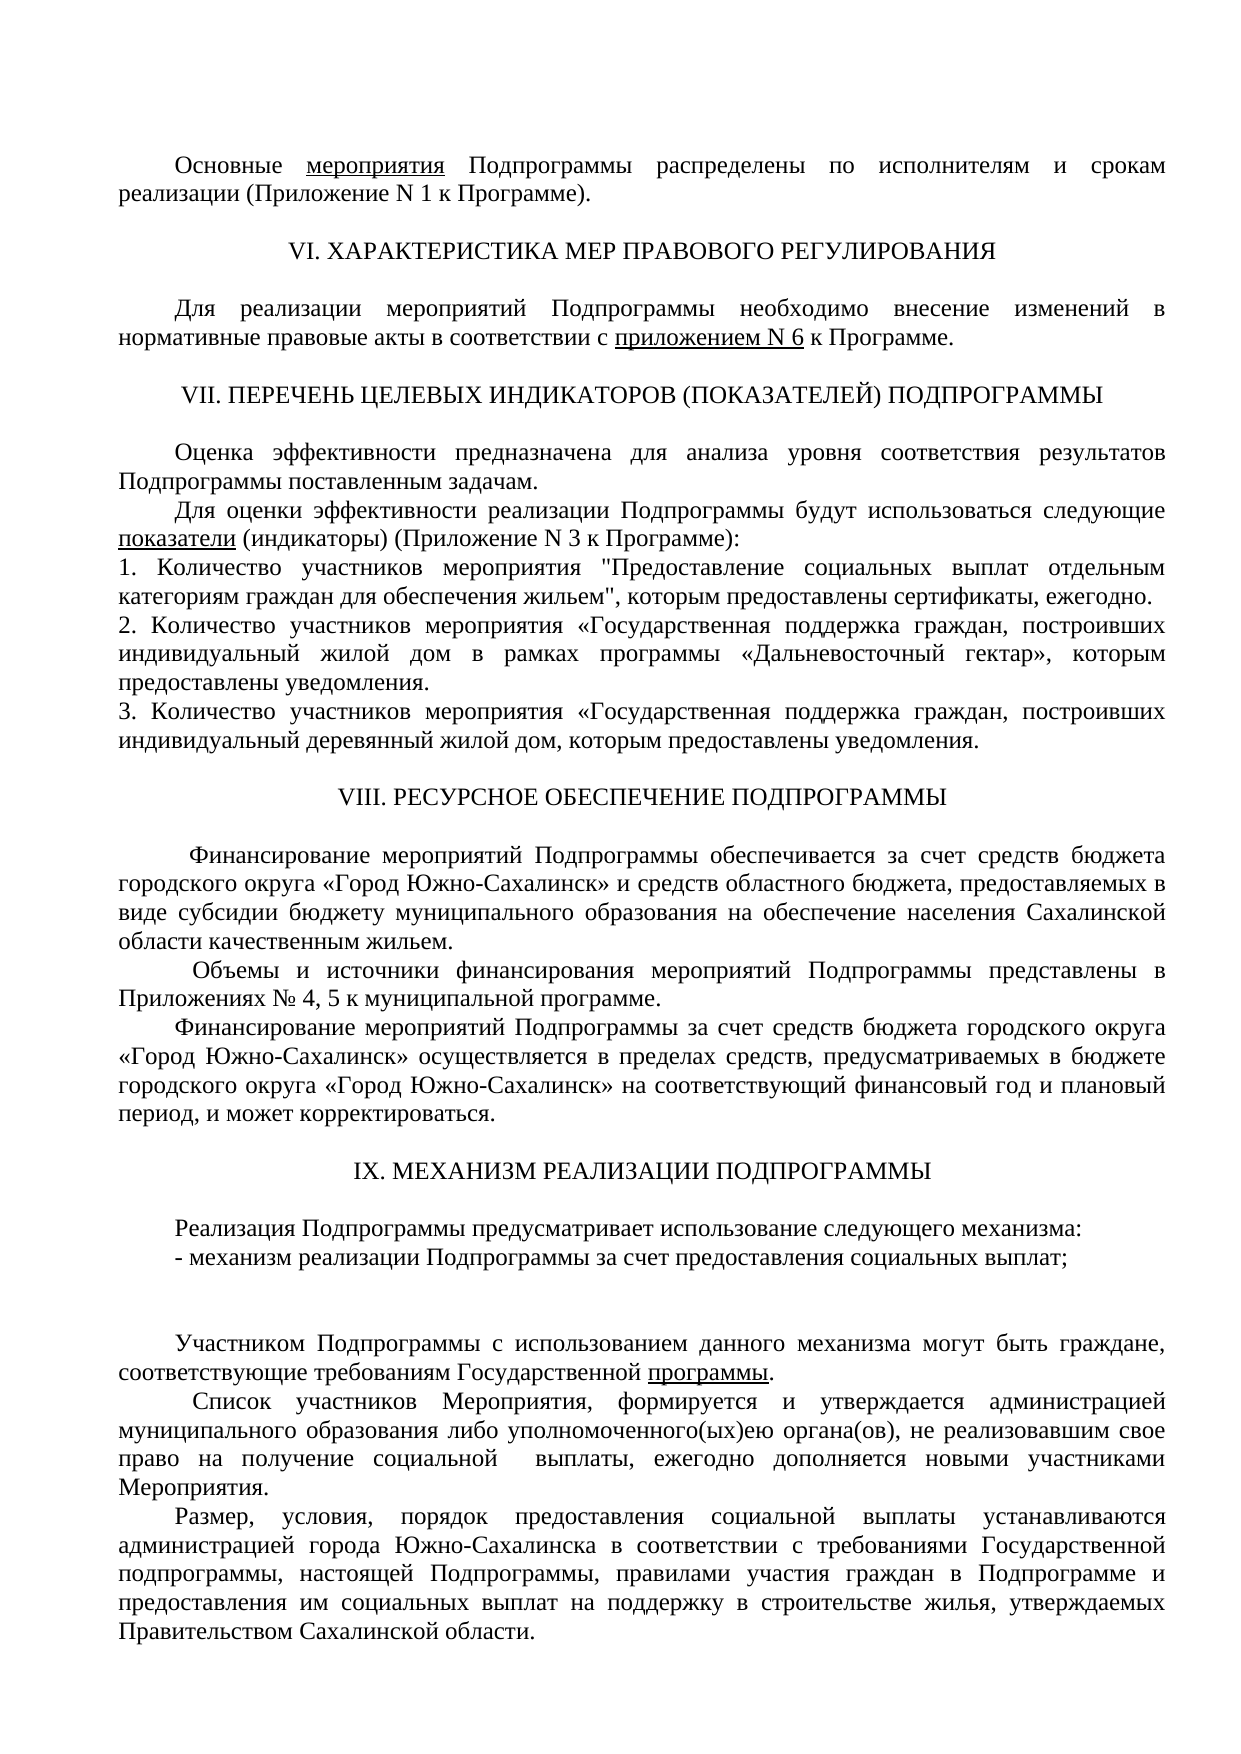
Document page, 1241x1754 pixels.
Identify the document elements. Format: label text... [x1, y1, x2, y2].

text IX. МЕХАНИЗМ РЕАЛИЗАЦИИ ПОДПРОГРАММЫ [118, 1156, 1167, 1185]
text Основные мероприятия Подпрограммы распределены по исполнителям и срокам реализации (Приложение N 1 к Программе). [118, 150, 1167, 207]
text 2. Количество участников мероприятия «Государственная поддержка граждан, построивших индивидуальный жилой дом в рамках программы «Дальневосточный гектар», которым предоставлены уведомления. [118, 610, 1167, 696]
text 3. Количество участников мероприятия «Государственная поддержка граждан, построивших индивидуальный деревянный жилой дом, которым предоставлены уведомления. [118, 696, 1167, 753]
text Финансирование мероприятий Подпрограммы за счет средств бюджета городского округа «Город Южно-Сахалинск» осуществляется в пределах средств, предусматриваемых в бюджете городского округа «Город Южно-Сахалинск» на соответствующий финансовый год и плановый период, и может корректироваться. [118, 1012, 1167, 1127]
text - механизм реализации Подпрограммы за счет предоставления социальных выплат; [118, 1242, 1167, 1271]
text Участником Подпрограммы с использованием данного механизма могут быть граждане, соответствующие требованиям Государственной программы. [118, 1328, 1167, 1386]
text Оценка эффективности предназначена для анализа уровня соответствия результатов Подпрограммы поставленным задачам. [118, 437, 1167, 495]
text Финансирование мероприятий Подпрограммы обеспечивается за счет средств бюджета городского округа «Город Южно-Сахалинск» и средств областного бюджета, предоставляемых в виде субсидии бюджету муниципального образования на обеспечение населения Сахалинской области качественным жильем. [118, 840, 1167, 955]
text 1. Количество участников мероприятия "Предоставление социальных выплат отдельным категориям граждан для обеспечения жильем", которым предоставлены сертификаты, ежегодно. [118, 552, 1167, 610]
text Размер, условия, порядок предоставления социальной выплаты устанавливаются администрацией города Южно-Сахалинска в соответствии с требованиями Государственной подпрограммы, настоящей Подпрограммы, правилами участия граждан в Подпрограмме и предоставления им социальных выплат на поддержку в строительстве жилья, утверждаемых Правительством Сахалинской области. [118, 1501, 1167, 1645]
text VI. ХАРАКТЕРИСТИКА МЕР ПРАВОВОГО РЕГУЛИРОВАНИЯ [118, 236, 1167, 265]
text VIII. РЕСУРСНОЕ ОБЕСПЕЧЕНИЕ ПОДПРОГРАММЫ [118, 782, 1167, 811]
text Список участников Мероприятия, формируется и утверждается администрацией муниципального образования либо уполномоченного(ых)ею органа(ов), не реализовавшим свое право на получение социальной выплаты, ежегодно дополняется новыми участниками Мероприятия. [118, 1386, 1167, 1501]
text Реализация Подпрограммы предусматривает использование следующего механизма: [118, 1213, 1167, 1242]
text Объемы и источники финансирования мероприятий Подпрограммы представлены в Приложениях № 4, 5 к муниципальной программе. [118, 955, 1167, 1012]
text Для реализации мероприятий Подпрограммы необходимо внесение изменений в нормативные правовые акты в соответствии с приложением N 6 к Программе. [118, 293, 1167, 351]
text VII. ПЕРЕЧЕНЬ ЦЕЛЕВЫХ ИНДИКАТОРОВ (ПОКАЗАТЕЛЕЙ) ПОДПРОГРАММЫ [118, 380, 1167, 408]
text Для оценки эффективности реализации Подпрограммы будут использоваться следующие показатели (индикаторы) (Приложение N 3 к Программе): [118, 495, 1167, 552]
